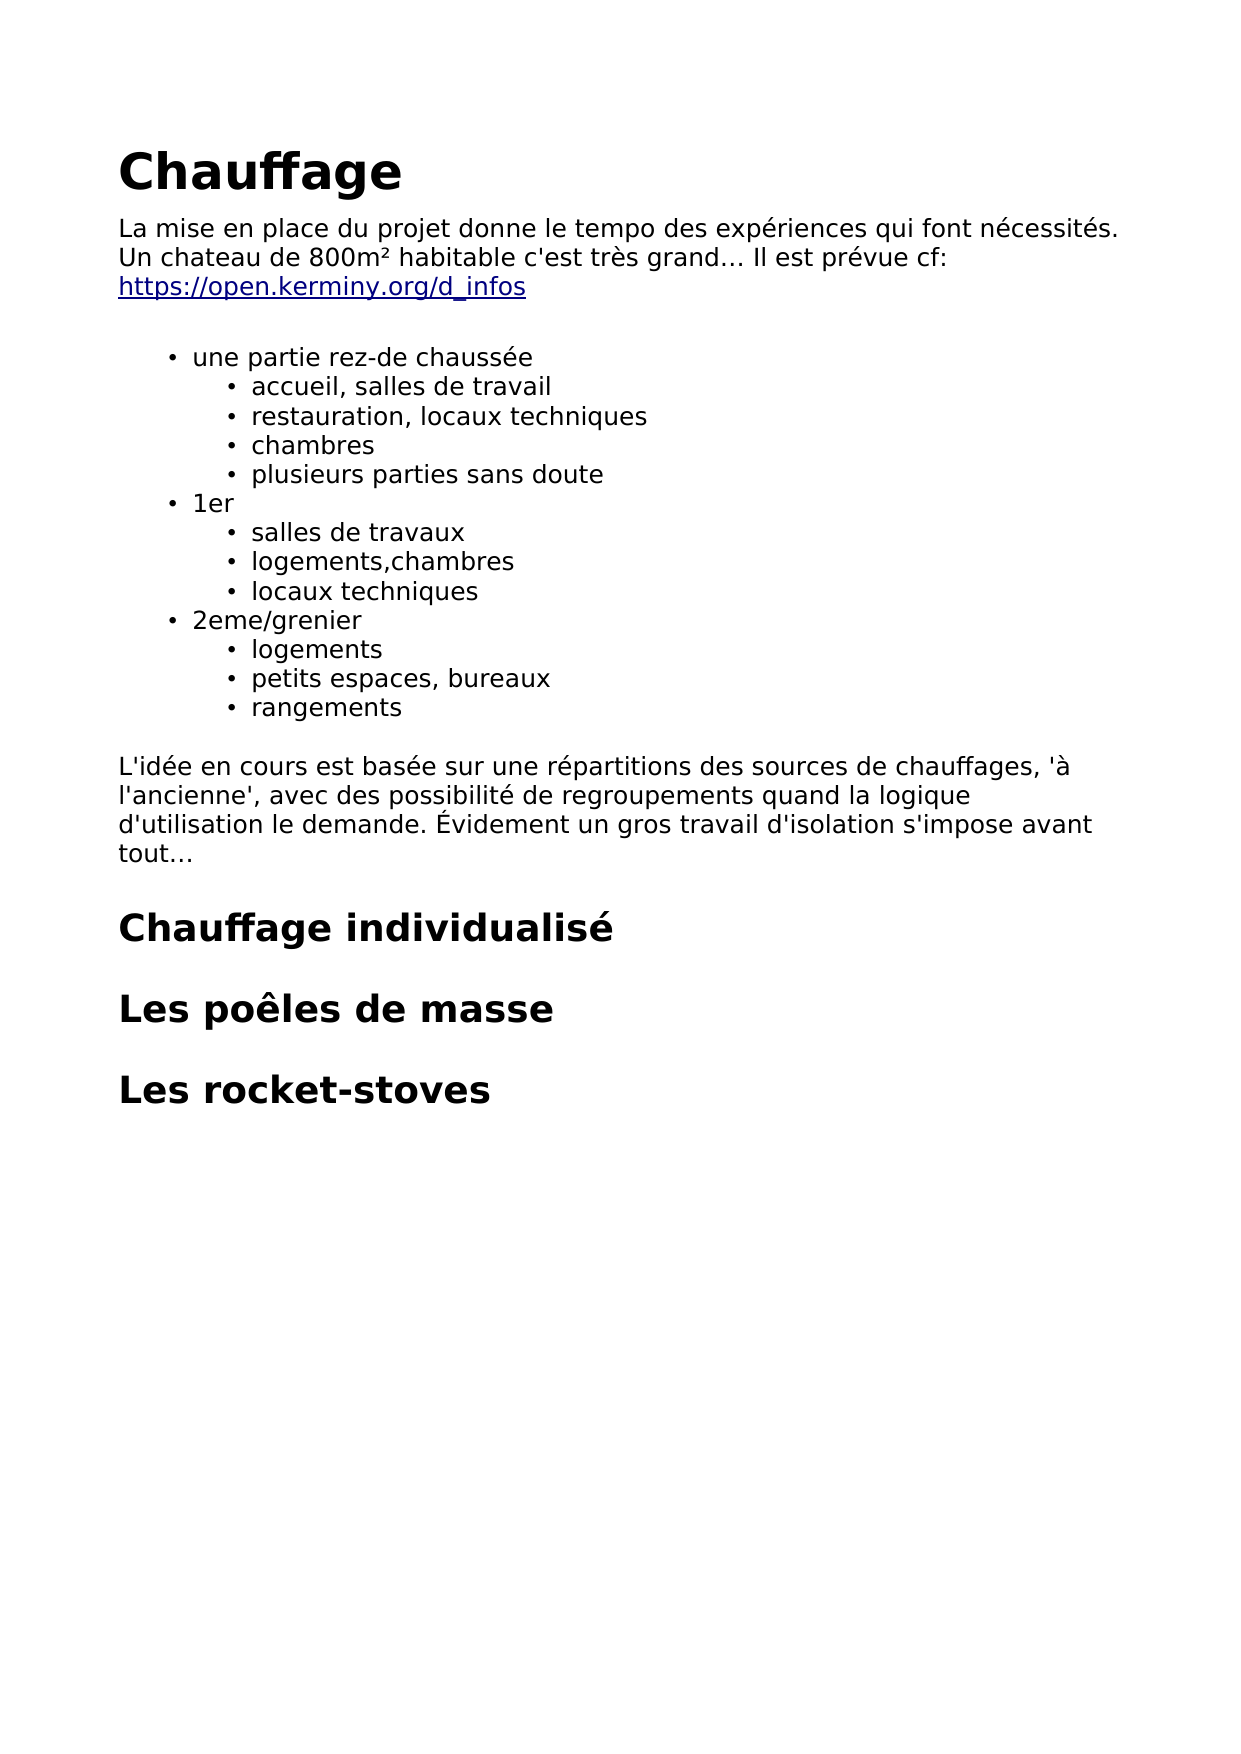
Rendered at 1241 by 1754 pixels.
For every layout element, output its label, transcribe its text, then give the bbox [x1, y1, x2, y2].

list 1er [177, 489, 1122, 518]
list logements [236, 635, 1122, 664]
text La mise en place du projet donne le tempo des expériences qui font nécessités. Un chateau de 800m² habitable c'est très grand… Il est prévue cf: https://open.kerminy.org/d_infos [118, 214, 1122, 301]
list petits espaces, bureaux [236, 664, 1122, 693]
text L'idée en cours est basée sur une répartitions des sources de chauffages, 'à l'ancienne', avec des possibilité de regroupements quand la logique d'utilisation le demande. Évidement un gros travail d'isolation s'impose avant tout… [118, 752, 1122, 869]
list plusieurs parties sans doute [236, 460, 1122, 489]
subtitle Chauffage individualisé [118, 906, 1122, 950]
list salles de travaux [236, 518, 1122, 547]
list restauration, locaux techniques [236, 402, 1122, 431]
list locaux techniques [236, 577, 1122, 606]
list chambres [236, 431, 1122, 460]
list 2eme/grenier [177, 606, 1122, 635]
subtitle Chauffage [118, 143, 1122, 201]
list accueil, salles de travail [236, 372, 1122, 402]
subtitle Les poêles de masse [118, 987, 1122, 1031]
subtitle Les rocket-stoves [118, 1068, 1122, 1112]
list une partie rez-de chaussée [177, 343, 1122, 372]
list rangements [236, 693, 1122, 722]
list logements,chambres [236, 547, 1122, 577]
